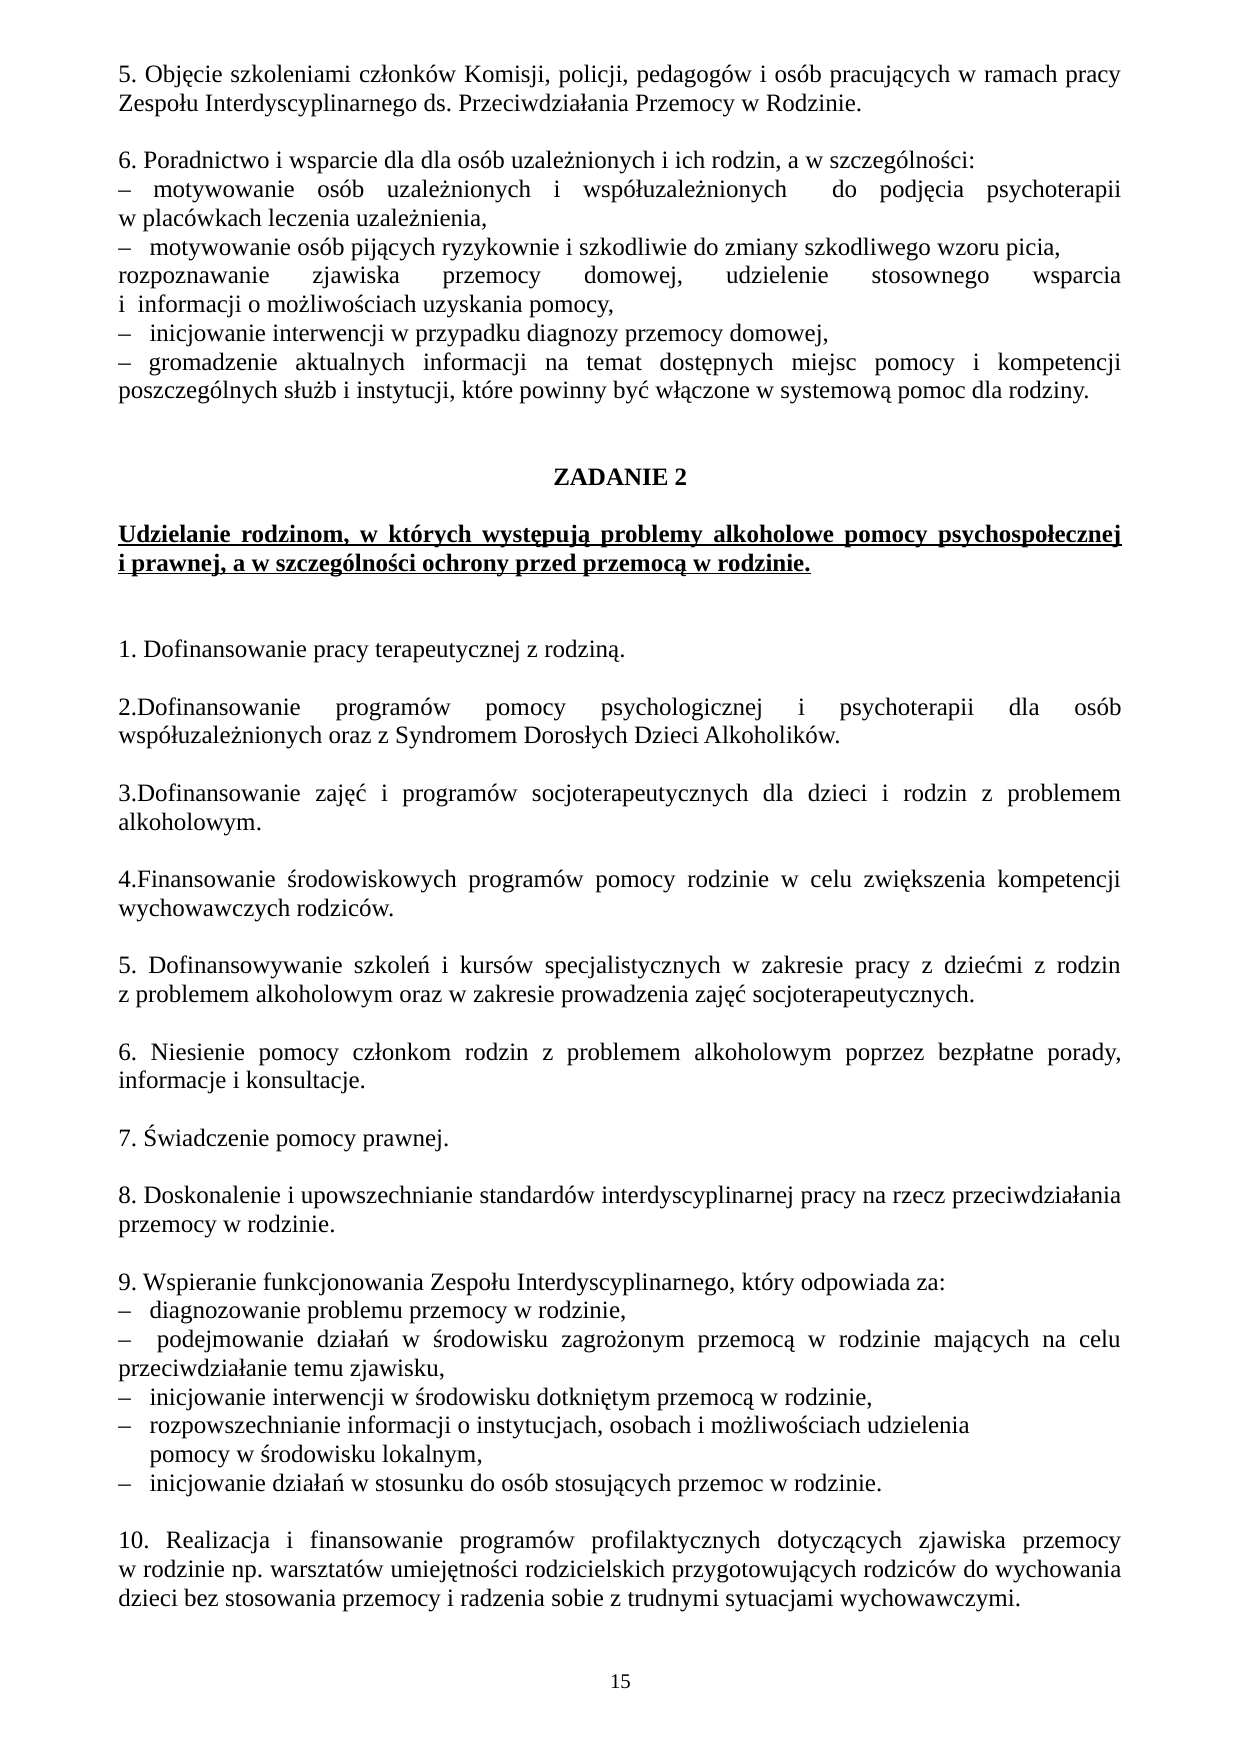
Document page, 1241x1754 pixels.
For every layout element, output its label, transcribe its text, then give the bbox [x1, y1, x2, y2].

text – motywowanie osób pijących ryzykownie i szkodliwie do zmiany szkodliwego wzoru picia, [118, 232, 1122, 260]
text 2.Dofinansowanie programów pomocy psychologicznej i psychoterapii dla osób współuzależnionych oraz z Syndromem Dorosłych Dzieci Alkoholików. [118, 692, 1122, 749]
text 15 [118, 1669, 1122, 1693]
text 5. Dofinansowywanie szkoleń i kursów specjalistycznych w zakresie pracy z dziećmi z rodzin z problemem alkoholowym oraz w zakresie prowadzenia zajęć socjoterapeutycznych. [118, 950, 1122, 1008]
text – diagnozowanie problemu przemocy w rodzinie, [118, 1295, 1122, 1324]
text 4.Finansowanie środowiskowych programów pomocy rodzinie w celu zwiększenia kompetencji wychowawczych rodziców. [118, 864, 1122, 922]
text – gromadzenie aktualnych informacji na temat dostępnych miejsc pomocy i kompetencji poszczególnych służb i instytucji, które powinny być włączone w systemową pomoc dla rodziny. [118, 347, 1122, 404]
text 9. Wspieranie funkcjonowania Zespołu Interdyscyplinarnego, który odpowiada za: [118, 1267, 1122, 1295]
text 3.Dofinansowanie zajęć i programów socjoterapeutycznych dla dzieci i rodzin z problemem alkoholowym. [118, 778, 1122, 835]
text Udzielanie rodzinom, w których występują problemy alkoholowe pomocy psychospołecznej [118, 519, 1122, 544]
text – inicjowanie interwencji w przypadku diagnozy przemocy domowej, [118, 318, 1122, 347]
text ZADANIE 2 [118, 462, 1122, 490]
text – rozpowszechnianie informacji o instytucjach, osobach i możliwościach udzielenia [118, 1410, 1122, 1439]
text 10. Realizacja i finansowanie programów profilaktycznych dotyczących zjawiska przemocy w rodzinie np. warsztatów umiejętności rodzicielskich przygotowujących rodziców do wychowania dzieci bez stosowania przemocy i radzenia sobie z trudnymi sytuacjami wychowawczymi. [118, 1525, 1122, 1612]
text pomocy w środowisku lokalnym, [118, 1439, 1122, 1468]
text rozpoznawanie zjawiska przemocy domowej, udzielenie stosownego wsparcia i informacji o możliwościach uzyskania pomocy, [118, 260, 1122, 318]
text i prawnej, a w szczególności ochrony przed przemocą w rodzinie. [118, 546, 1122, 577]
text 5. Objęcie szkoleniami członków Komisji, policji, pedagogów i osób pracujących w ramach pracy Zespołu Interdyscyplinarnego ds. Przeciwdziałania Przemocy w Rodzinie. [118, 59, 1122, 117]
text 8. Doskonalenie i upowszechnianie standardów interdyscyplinarnej pracy na rzecz przeciwdziałania przemocy w rodzinie. [118, 1180, 1122, 1238]
text 6. Niesienie pomocy członkom rodzin z problemem alkoholowym poprzez bezpłatne porady, informacje i konsultacje. [118, 1037, 1122, 1094]
text – inicjowanie działań w stosunku do osób stosujących przemoc w rodzinie. [118, 1468, 1122, 1497]
text 6. Poradnictwo i wsparcie dla dla osób uzależnionych i ich rodzin, a w szczególności: [118, 145, 1122, 174]
text 7. Świadczenie pomocy prawnej. [118, 1123, 1122, 1152]
text – inicjowanie interwencji w środowisku dotkniętym przemocą w rodzinie, [118, 1382, 1122, 1410]
text – podejmowanie działań w środowisku zagrożonym przemocą w rodzinie mających na celu przeciwdziałanie temu zjawisku, [118, 1324, 1122, 1382]
text – motywowanie osób uzależnionych i współuzależnionych do podjęcia psychoterapii w placówkach leczenia uzależnienia, [118, 174, 1122, 232]
text 1. Dofinansowanie pracy terapeutycznej z rodziną. [118, 634, 1122, 663]
